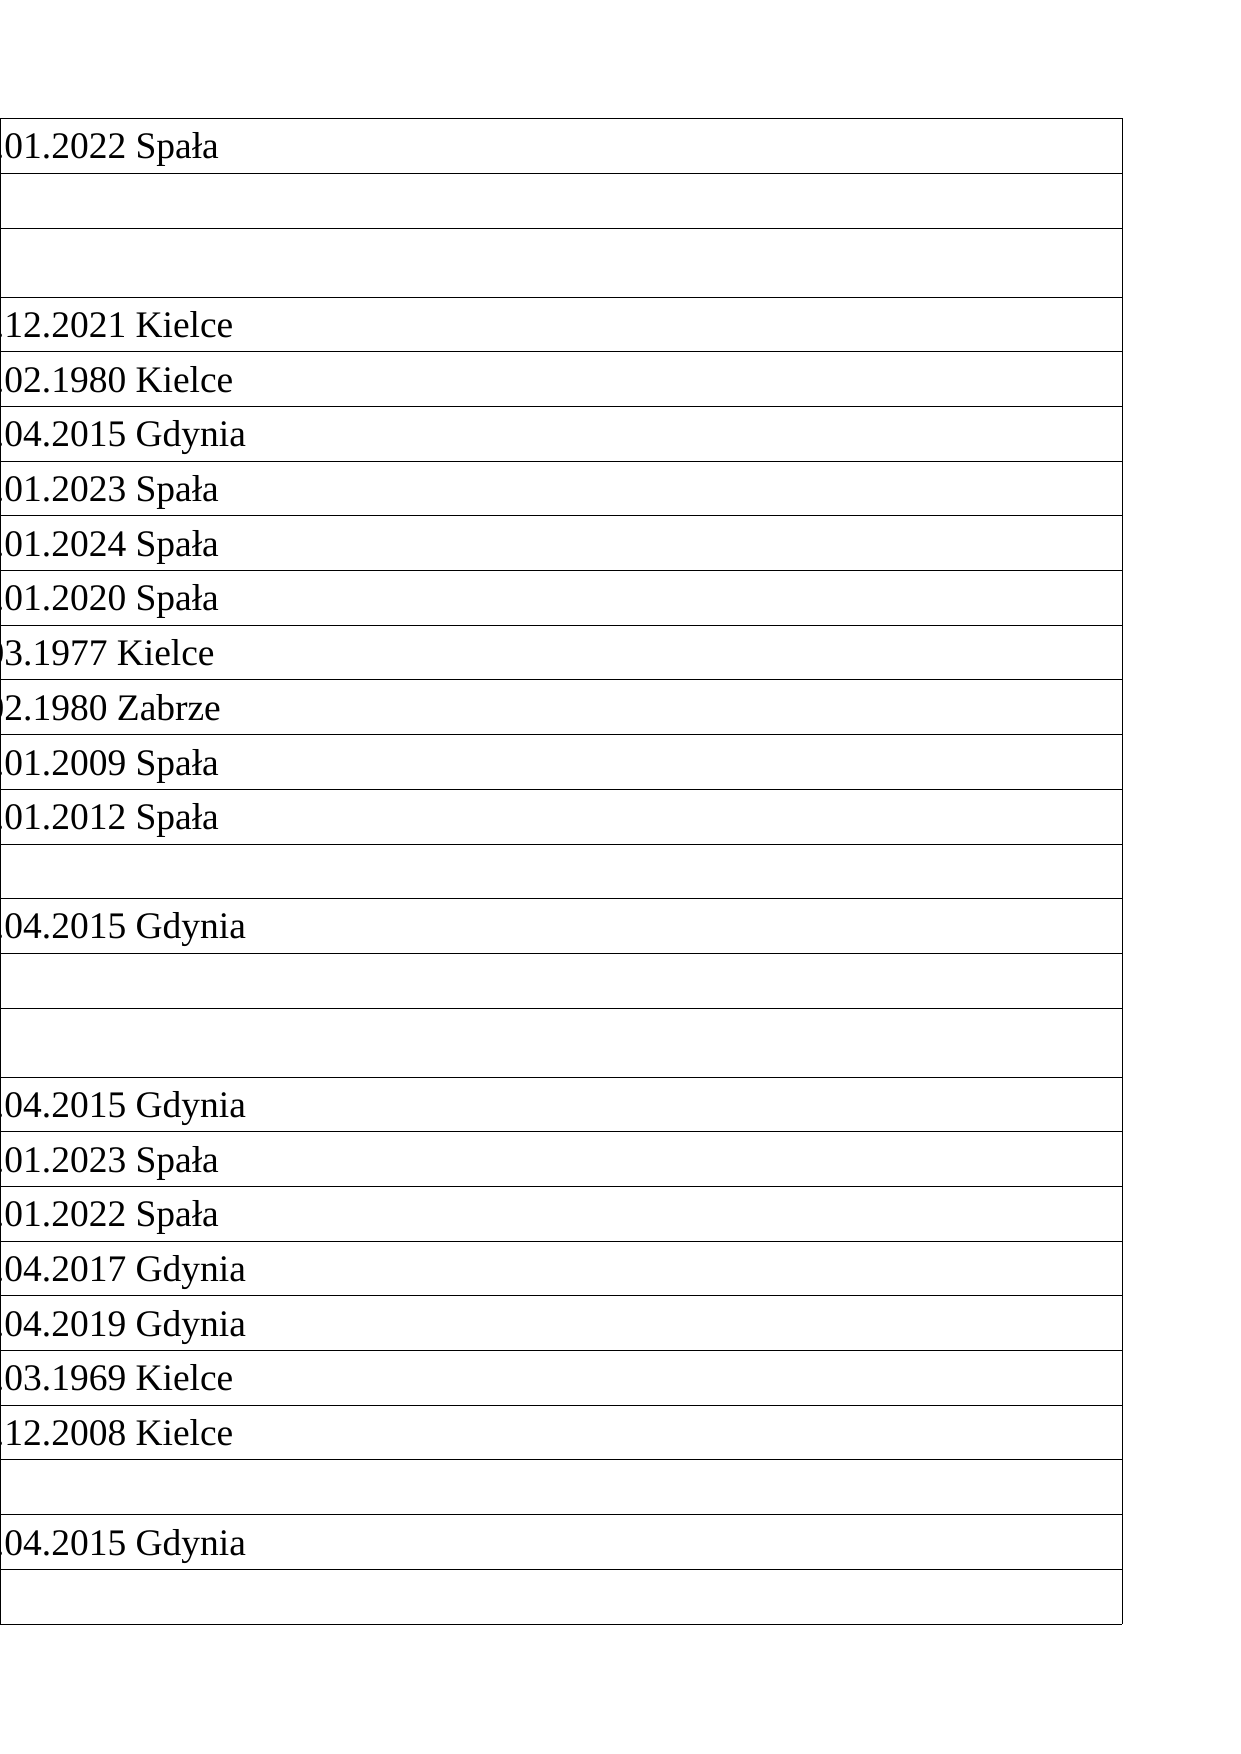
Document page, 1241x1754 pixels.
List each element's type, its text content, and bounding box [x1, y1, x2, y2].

table_cell 18.04.2015 Gdynia [1, 407, 1122, 461]
table_cell 27.01.2012 Spała [1, 790, 1122, 843]
table_cell 27.04.2019 Gdynia [1, 1296, 1122, 1350]
table_cell 18.04.2015 Gdynia [1, 1078, 1122, 1131]
table_cell 21.01.2024 Spała [1, 516, 1122, 570]
table_cell 23.03.1969 Kielce [1, 1351, 1122, 1405]
table_cell 18.04.2015 Gdynia [1, 1515, 1122, 1569]
table_cell [1, 174, 1122, 227]
table_cell 24.02.1980 Kielce [1, 352, 1122, 406]
table_cell Najlepsi juniorzy młodsi (U18) [1, 229, 1122, 297]
table_cell 19.12.2021 Kielce [1, 298, 1122, 351]
table_cell 22.04.2017 Gdynia [1, 1242, 1122, 1295]
table_cell 18.04.2015 Gdynia [1, 899, 1122, 953]
table_cell Najlepszy zawodnik do lat 16 [1, 845, 1122, 898]
table_cell 27.12.2008 Kielce [1, 1406, 1122, 1459]
table_cell 28.01.2023 Spała [1, 462, 1122, 515]
table_cell [1, 954, 1122, 1007]
table_cell Najlepsi młodzicy (U16) [1, 1009, 1122, 1077]
table_cell Najlepszy 14-latek [1, 1460, 1122, 1514]
table_cell 4.02.1980 Zabrze [1, 680, 1122, 734]
table_cell 30.01.2022 Spała [1, 1187, 1122, 1241]
table_cell 19.01.2020 Spała [1, 571, 1122, 625]
table_cell Najlepszy 13-latek [1, 1570, 1122, 1623]
table_cell 6.03.1977 Kielce [1, 626, 1122, 679]
table_cell 30.01.2022 Spała [1, 119, 1122, 173]
table_cell 23.01.2009 Spała [1, 735, 1122, 789]
table_cell 28.01.2023 Spała [1, 1132, 1122, 1186]
